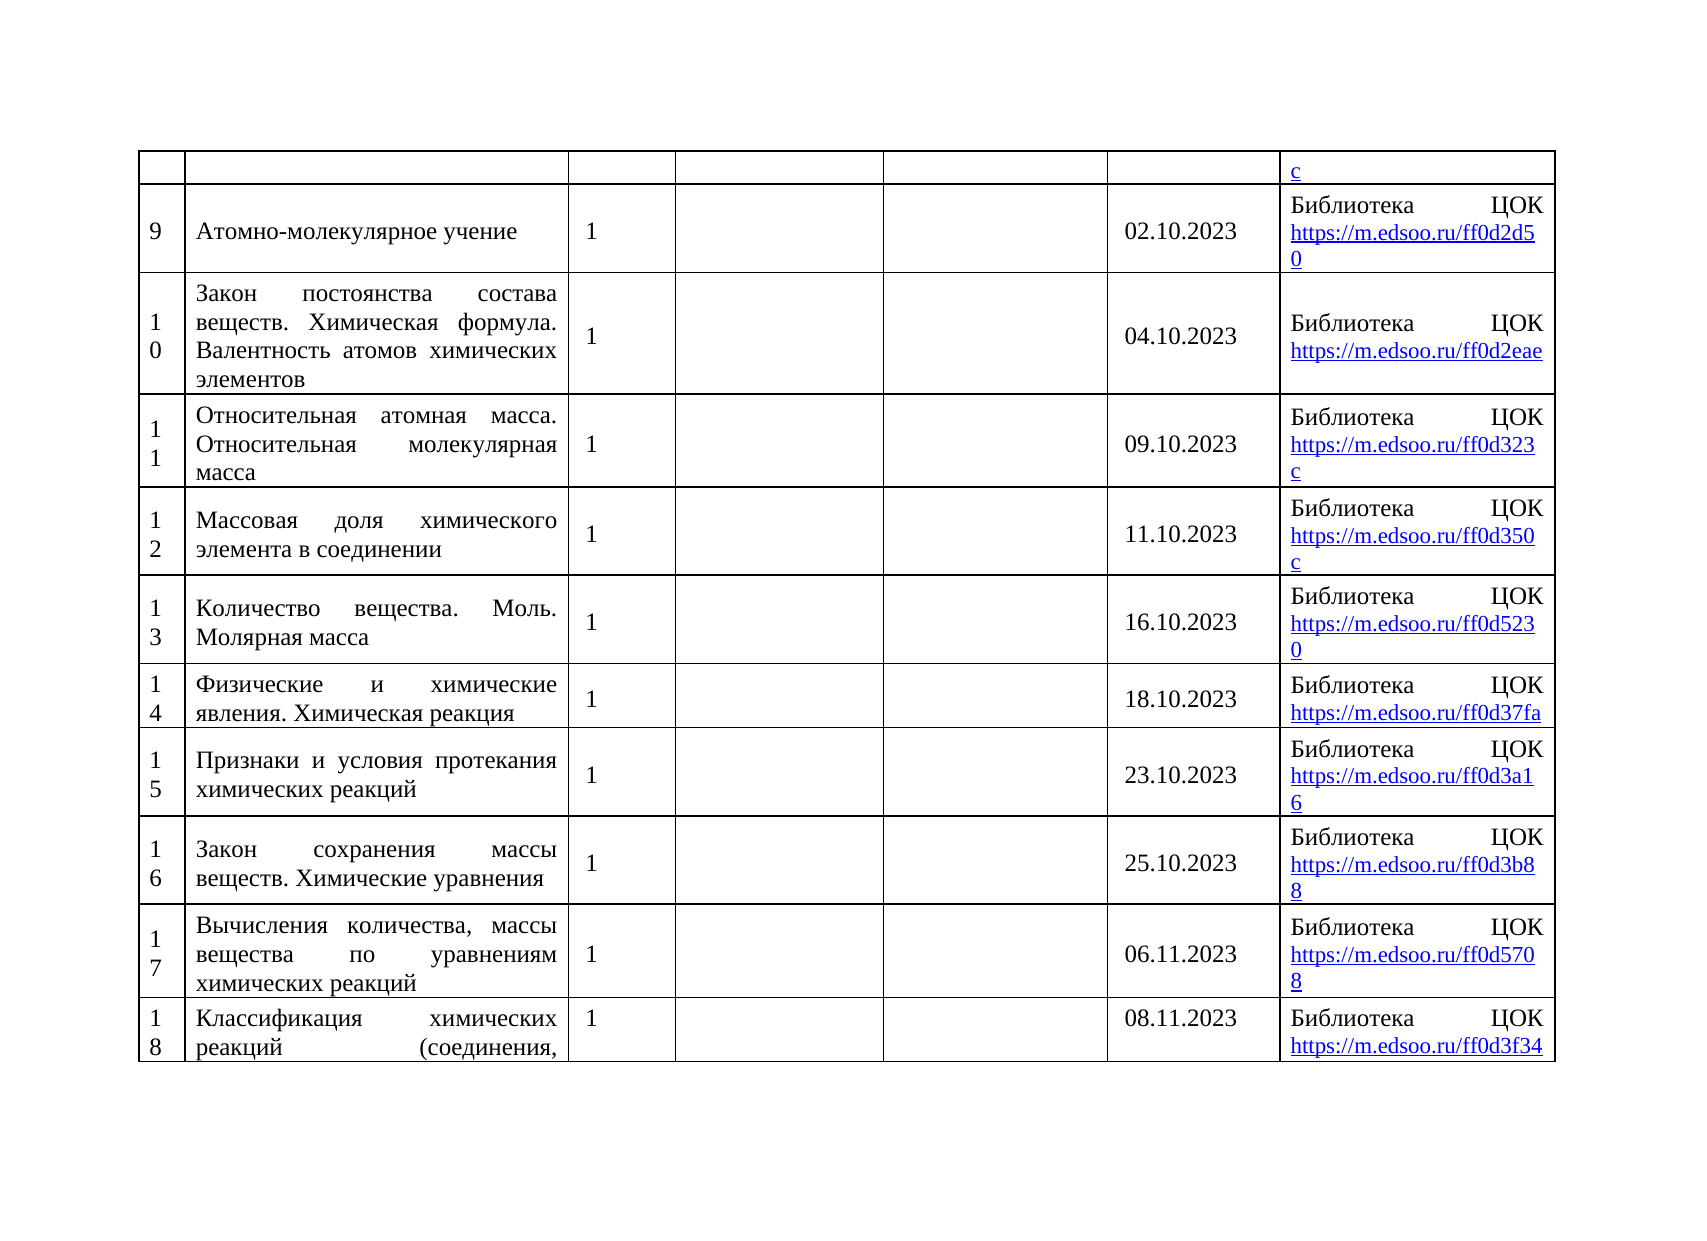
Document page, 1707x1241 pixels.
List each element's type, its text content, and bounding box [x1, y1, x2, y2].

table_cell Закон сохранения массы веществ. Химические уравнения [186, 817, 568, 903]
table_cell Библиотека ЦОК https://m.edsoo.ru/ff0d5708 [1281, 905, 1554, 996]
table_cell [884, 817, 1107, 903]
table_cell 18.10.2023 [1108, 664, 1279, 727]
table_cell Физические и химические явления. Химическая реакция [186, 664, 568, 727]
table_cell 1 [569, 664, 675, 727]
table_cell Библиотека ЦОК https://m.edsoo.ru/ff0d3f34 [1281, 998, 1554, 1061]
table_cell Признаки и условия протекания химических реакций [186, 728, 568, 815]
table_cell 1 [569, 576, 675, 663]
table_cell 12 [140, 488, 184, 574]
table_cell Библиотека ЦОК https://m.edsoo.ru/ff0d37fa [1281, 664, 1554, 727]
table_cell [676, 273, 883, 393]
table_cell 02.10.2023 [1108, 185, 1279, 271]
table_cell 1 [569, 998, 675, 1061]
table_cell [676, 905, 883, 996]
table_cell [884, 273, 1107, 393]
table_cell 1 [569, 273, 675, 393]
table_cell 06.11.2023 [1108, 905, 1279, 996]
table_cell Библиотека ЦОК https://m.edsoo.ru/ff0d2eae [1281, 273, 1554, 393]
table_cell 1 [569, 728, 675, 815]
table_cell Закон постоянства состава веществ. Химическая формула. Валентность атомов химических элементов [186, 273, 568, 393]
table_cell 1 [569, 395, 675, 486]
table_cell [884, 395, 1107, 486]
table_cell Массовая доля химического элемента в соединении [186, 488, 568, 574]
table_cell 14 [140, 664, 184, 727]
table_cell c [1281, 152, 1554, 183]
table_cell [884, 152, 1107, 183]
table_cell [569, 152, 675, 183]
table_cell Библиотека ЦОК https://m.edsoo.ru/ff0d3a16 [1281, 728, 1554, 815]
table_cell [676, 152, 883, 183]
table_cell 04.10.2023 [1108, 273, 1279, 393]
table_cell 1 [569, 185, 675, 271]
table_cell 13 [140, 576, 184, 663]
table_cell [676, 664, 883, 727]
table_cell 11 [140, 395, 184, 486]
table_cell 1 [569, 488, 675, 574]
table_cell [884, 728, 1107, 815]
table_cell [1108, 152, 1279, 183]
table_cell [884, 905, 1107, 996]
table_cell Относительная атомная масса. Относительная молекулярная масса [186, 395, 568, 486]
table_cell [676, 576, 883, 663]
table_cell Библиотека ЦОК https://m.edsoo.ru/ff0d3b88 [1281, 817, 1554, 903]
table_cell 16.10.2023 [1108, 576, 1279, 663]
table_cell 18 [140, 998, 184, 1061]
table_cell Количество вещества. Моль. Молярная масса [186, 576, 568, 663]
table_cell [676, 998, 883, 1061]
table_cell 23.10.2023 [1108, 728, 1279, 815]
table_cell Библиотека ЦОК https://m.edsoo.ru/ff0d2d50 [1281, 185, 1554, 271]
table_cell 17 [140, 905, 184, 996]
table_cell Библиотека ЦОК https://m.edsoo.ru/ff0d5230 [1281, 576, 1554, 663]
table_cell 1 [569, 817, 675, 903]
table_cell [884, 576, 1107, 663]
table_cell [676, 488, 883, 574]
table_cell Вычисления количества, массы вещества по уравнениям химических реакций [186, 905, 568, 996]
table_cell 16 [140, 817, 184, 903]
table_cell [676, 728, 883, 815]
table_cell [676, 185, 883, 271]
table_cell Библиотека ЦОК https://m.edsoo.ru/ff0d323c [1281, 395, 1554, 486]
table_cell 25.10.2023 [1108, 817, 1279, 903]
table_cell 09.10.2023 [1108, 395, 1279, 486]
table_cell 08.11.2023 [1108, 998, 1279, 1061]
table_cell [884, 185, 1107, 271]
table_cell 9 [140, 185, 184, 271]
table_cell [884, 998, 1107, 1061]
table_cell [884, 488, 1107, 574]
table_cell Атомно-молекулярное учение [186, 185, 568, 271]
table_cell [676, 395, 883, 486]
table_cell [186, 152, 568, 183]
table_cell Библиотека ЦОК https://m.edsoo.ru/ff0d350c [1281, 488, 1554, 574]
table_cell 15 [140, 728, 184, 815]
table_cell [884, 664, 1107, 727]
table_cell Классификация химических реакций (соединения, [186, 998, 568, 1061]
table_cell [140, 152, 184, 183]
table_cell 1 [569, 905, 675, 996]
table_cell 10 [140, 273, 184, 393]
table_cell [676, 817, 883, 903]
table_cell 11.10.2023 [1108, 488, 1279, 574]
